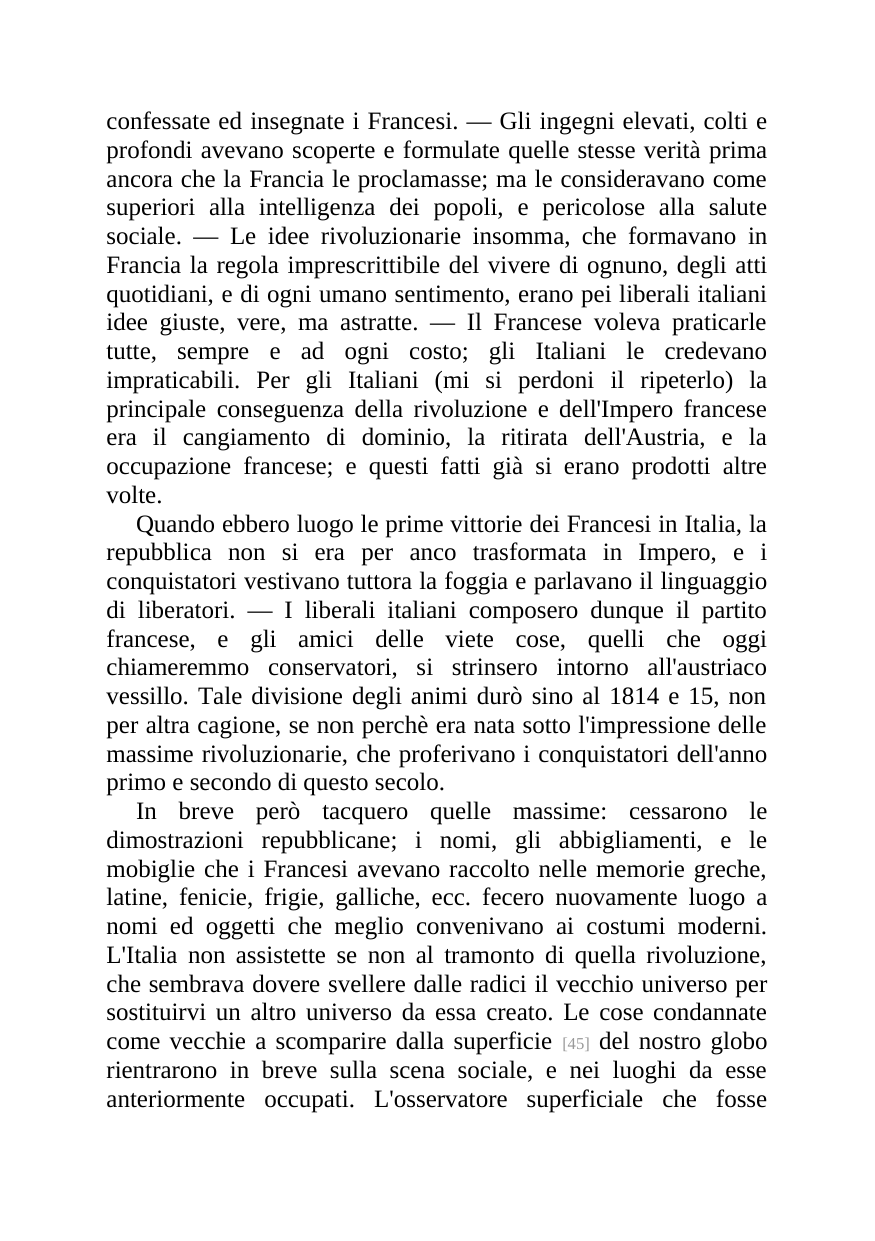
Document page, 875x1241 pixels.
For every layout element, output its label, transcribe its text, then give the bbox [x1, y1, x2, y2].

text In breve però tacquero quelle massime: cessarono le dimostrazioni repubblicane; i nomi, gli abbigliamenti, e le mobiglie che i Francesi avevano raccolto nelle memorie greche, latine, fenicie, frigie, galliche, ecc. fecero nuovamente luogo a nomi ed oggetti che meglio convenivano ai costumi moderni. L'Italia non assistette se non al tramonto di quella rivoluzione, che sembrava dovere svellere dalle radici il vecchio universo per sostituirvi un altro universo da essa creato. Le cose condannate come vecchie a scomparire dalla superficie [45] del nostro globo rientrarono in breve sulla scena sociale, e nei luoghi da esse anteriormente occupati. L'osservatore superficiale che fosse [106, 796, 768, 1112]
text confessate ed insegnate i Francesi. — Gli ingegni elevati, colti e profondi avevano scoperte e formulate quelle stesse verità prima ancora che la Francia le proclamasse; ma le consideravano come superiori alla intelligenza dei popoli, e pericolose alla salute sociale. — Le idee rivoluzionarie insomma, che formavano in Francia la regola imprescrittibile del vivere di ognuno, degli atti quotidiani, e di ogni umano sentimento, erano pei liberali italiani idee giuste, vere, ma astratte. — Il Francese voleva praticarle tutte, sempre e ad ogni costo; gli Italiani le credevano impraticabili. Per gli Italiani (mi si perdoni il ripeterlo) la principale conseguenza della rivoluzione e dell'Impero francese era il cangiamento di dominio, la ritirata dell'Austria, e la occupazione francese; e questi fatti già si erano prodotti altre volte. [106, 106, 768, 509]
text Quando ebbero luogo le prime vittorie dei Francesi in Italia, la repubblica non si era per anco trasformata in Impero, e i conquistatori vestivano tuttora la foggia e parlavano il linguaggio di liberatori. — I liberali italiani composero dunque il partito francese, e gli amici delle viete cose, quelli che oggi chiameremmo conservatori, si strinsero intorno all'austriaco vessillo. Tale divisione degli animi durò sino al 1814 e 15, non per altra cagione, se non perchè era nata sotto l'impressione delle massime rivoluzionarie, che proferivano i conquistatori dell'anno primo e secondo di questo secolo. [106, 509, 768, 796]
